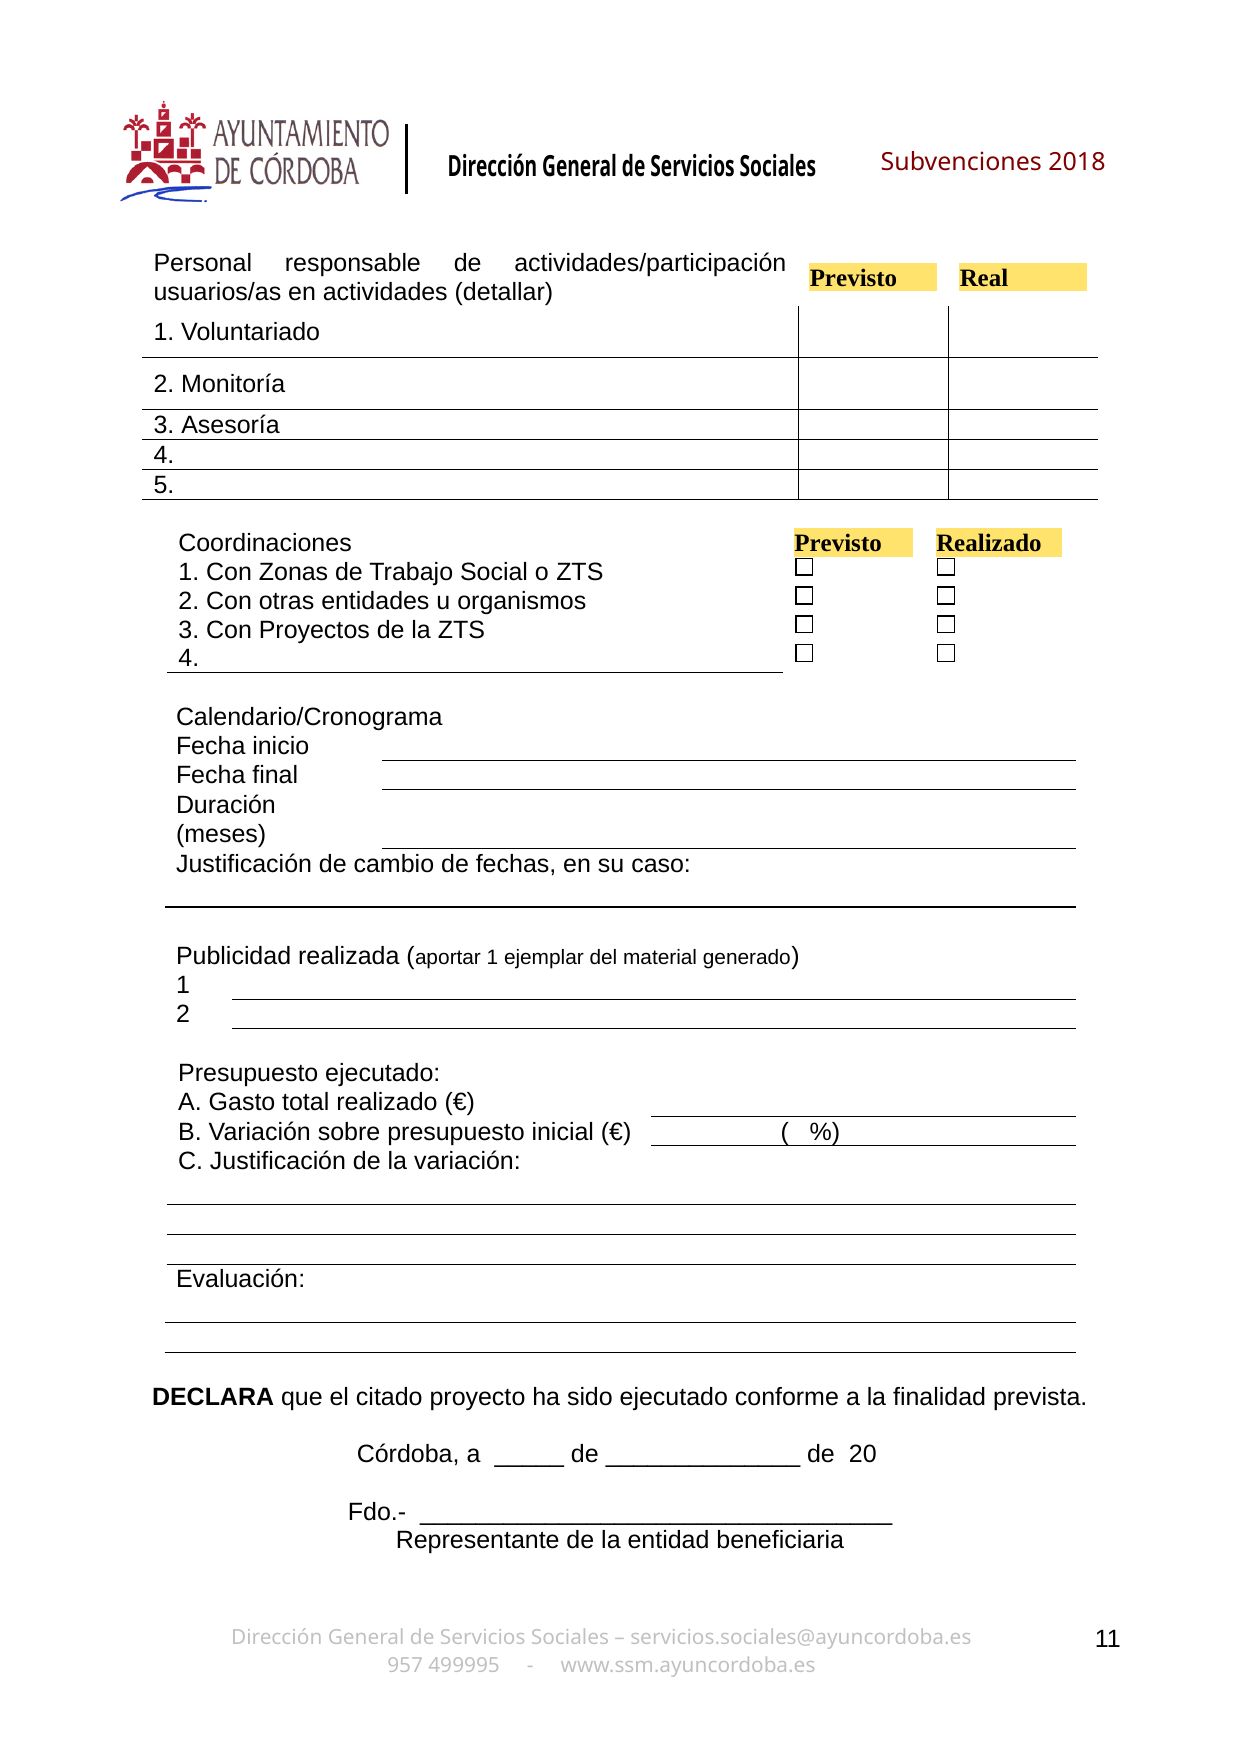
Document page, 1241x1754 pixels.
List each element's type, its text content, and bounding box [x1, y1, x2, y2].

table_cell 2. Monitoría [142, 358, 798, 409]
table_cell [167, 1175, 1076, 1204]
table_cell [382, 761, 1076, 789]
table_cell Justificación de cambio de fechas, en su caso: [165, 848, 1076, 878]
table_cell 4. [142, 440, 798, 469]
table_cell A. Gasto total realizado (€) [167, 1087, 651, 1116]
table_cell [799, 358, 948, 409]
table_cell [651, 1146, 1076, 1175]
table_cell B. Variación sobre presupuesto inicial (€) [167, 1116, 651, 1145]
table_cell Duración (meses) [165, 789, 382, 848]
table_header Presupuesto ejecutado: [167, 1058, 1076, 1087]
table_cell [232, 1000, 1076, 1028]
table_header Previsto [913, 529, 925, 557]
table_cell [925, 615, 1073, 643]
text Córdoba, a _____ de ______________ de 20 [118, 1439, 1122, 1468]
table_header Publicidad realizada (aportar 1 ejemplar del material generado) [165, 941, 1076, 970]
table_cell [165, 878, 1076, 906]
table_cell [925, 557, 1073, 586]
table_cell [949, 410, 1098, 439]
table_cell [799, 410, 948, 439]
table_cell Fecha inicio [165, 731, 382, 759]
text Representante de la entidad beneficiaria [118, 1525, 1122, 1554]
table_cell 3. Asesoría [142, 410, 798, 439]
table_cell [382, 790, 1076, 848]
table_cell [165, 1293, 1076, 1322]
table_cell [651, 1087, 1076, 1116]
text DECLARA que el citado proyecto ha sido ejecutado conforme a la finalidad prevista. [118, 1382, 1122, 1410]
table_cell [783, 644, 925, 672]
table_cell [165, 1323, 1076, 1352]
table_header Personal responsable de actividades/participación usuarios/as en actividades (detallar) [142, 248, 798, 306]
table_cell 2 [165, 999, 232, 1028]
picture [117, 99, 391, 204]
table_cell [382, 731, 1076, 759]
table_header Coordinaciones [167, 529, 783, 557]
table_cell 4. [167, 644, 783, 672]
table_cell 2. Con otras entidades u organismos [167, 586, 783, 615]
table_cell [949, 358, 1098, 409]
table_cell 1 [165, 970, 232, 998]
table_cell [783, 615, 925, 643]
table_cell [949, 306, 1098, 357]
table_cell [799, 470, 948, 499]
table_cell [167, 1205, 1076, 1234]
table_cell [949, 440, 1098, 469]
table_cell 5. [142, 470, 798, 499]
table_cell [799, 440, 948, 469]
table_cell [925, 644, 1073, 672]
table_header Real [948, 248, 1098, 306]
table_cell C. Justificación de la variación: [167, 1145, 651, 1175]
table_cell Fecha final [165, 760, 382, 789]
table_cell 1. Con Zonas de Trabajo Social o ZTS [167, 557, 783, 586]
table_cell [232, 970, 1076, 998]
table_cell [783, 586, 925, 615]
table_header Realizado [925, 529, 936, 557]
table_cell ( %) [651, 1117, 1076, 1145]
table_cell 1. Voluntariado [142, 306, 798, 357]
table_header Previsto [798, 248, 948, 306]
table_cell [925, 586, 1073, 615]
table_header Calendario/Cronograma [165, 702, 1076, 731]
table_cell 3. Con Proyectos de la ZTS [167, 615, 783, 643]
table_header Realizado [1062, 529, 1073, 557]
table_header Evaluación: [165, 1265, 1076, 1293]
table_cell [167, 1235, 1076, 1263]
table_cell [949, 470, 1098, 499]
table_cell [799, 306, 948, 357]
table_header Previsto [783, 529, 794, 557]
text Fdo.- __________________________________ [118, 1497, 1122, 1525]
table_cell [783, 557, 925, 586]
